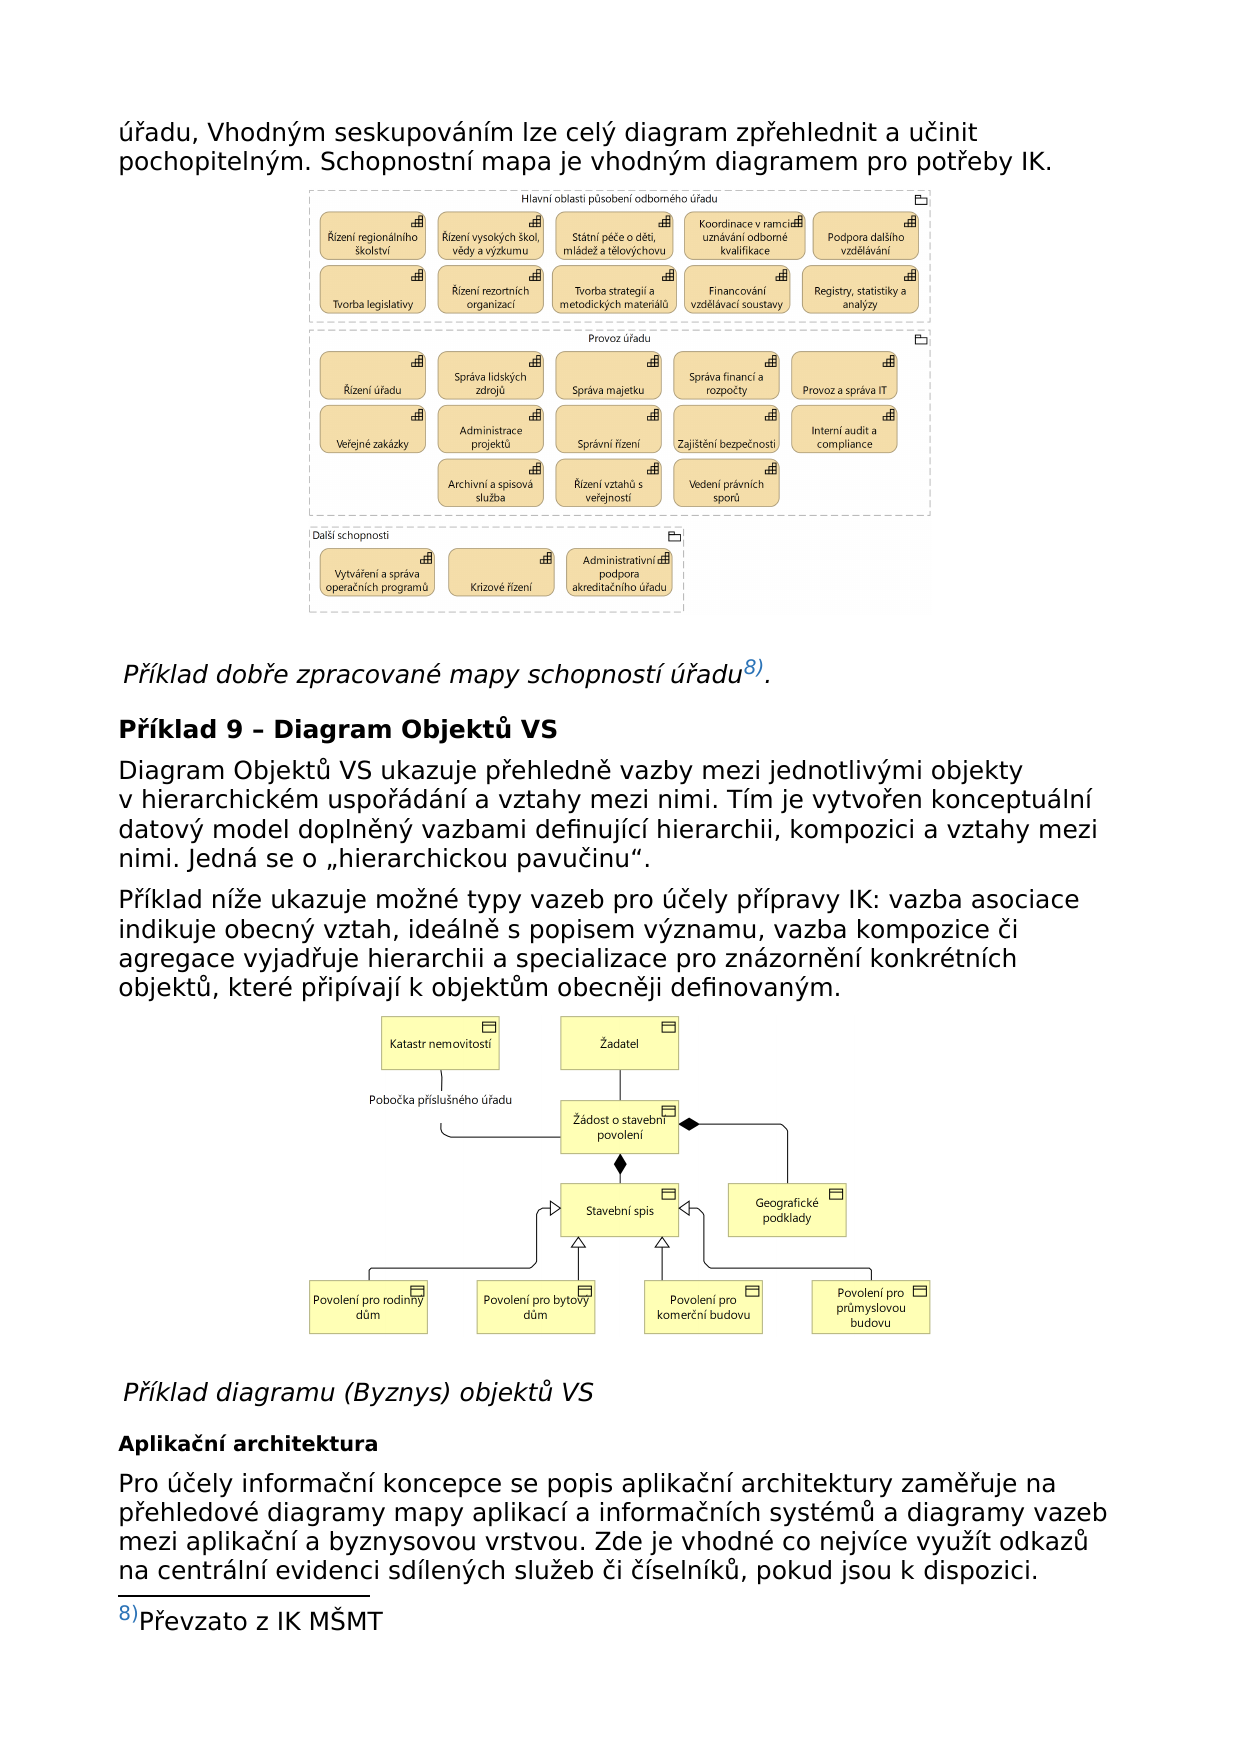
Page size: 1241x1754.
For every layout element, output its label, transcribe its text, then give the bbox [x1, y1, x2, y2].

text Příklad dobře zpracované mapy schopností úřadu. [118, 656, 1122, 690]
subtitle Aplikační architektura [118, 1432, 1122, 1456]
text úřadu, Vhodným seskupováním lze celý diagram zpřehlednit a učinit pochopitelným. Schopnostní mapa je vhodným diagramem pro potřeby IK. [118, 118, 1122, 176]
text Příklad diagramu (Byznys) objektů VS [118, 1378, 1122, 1407]
picture [307, 188, 933, 615]
picture [307, 1015, 933, 1337]
text Převzato z IK MŠMT [118, 1602, 1122, 1636]
text Diagram Objektů VS ukazuje přehledně vazby mezi jednotlivými objekty v hierarchickém uspořádání a vztahy mezi nimi. Tím je vytvořen konceptuální datový model doplněný vazbami definující hierarchii, kompozici a vztahy mezi nimi. Jedná se o „hierarchickou pavučinu“. [118, 757, 1122, 873]
text Příklad níže ukazuje možné typy vazeb pro účely přípravy IK: vazba asociace indikuje obecný vztah, ideálně s popisem významu, vazba kompozice či agregace vyjadřuje hierarchii a specializace pro znázornění konkrétních objektů, které připívají k objektům obecněji definovaným. [118, 886, 1122, 1002]
subtitle Příklad 9 – Diagram Objektů VS [118, 715, 1122, 744]
text Pro účely informační koncepce se popis aplikační architektury zaměřuje na přehledové diagramy mapy aplikací a informačních systémů a diagramy vazeb mezi aplikační a byznysovou vrstvou. Zde je vhodné co nejvíce využít odkazů na centrální evidenci sdílených služeb či číselníků, pokud jsou k dispozici. [118, 1469, 1122, 1586]
